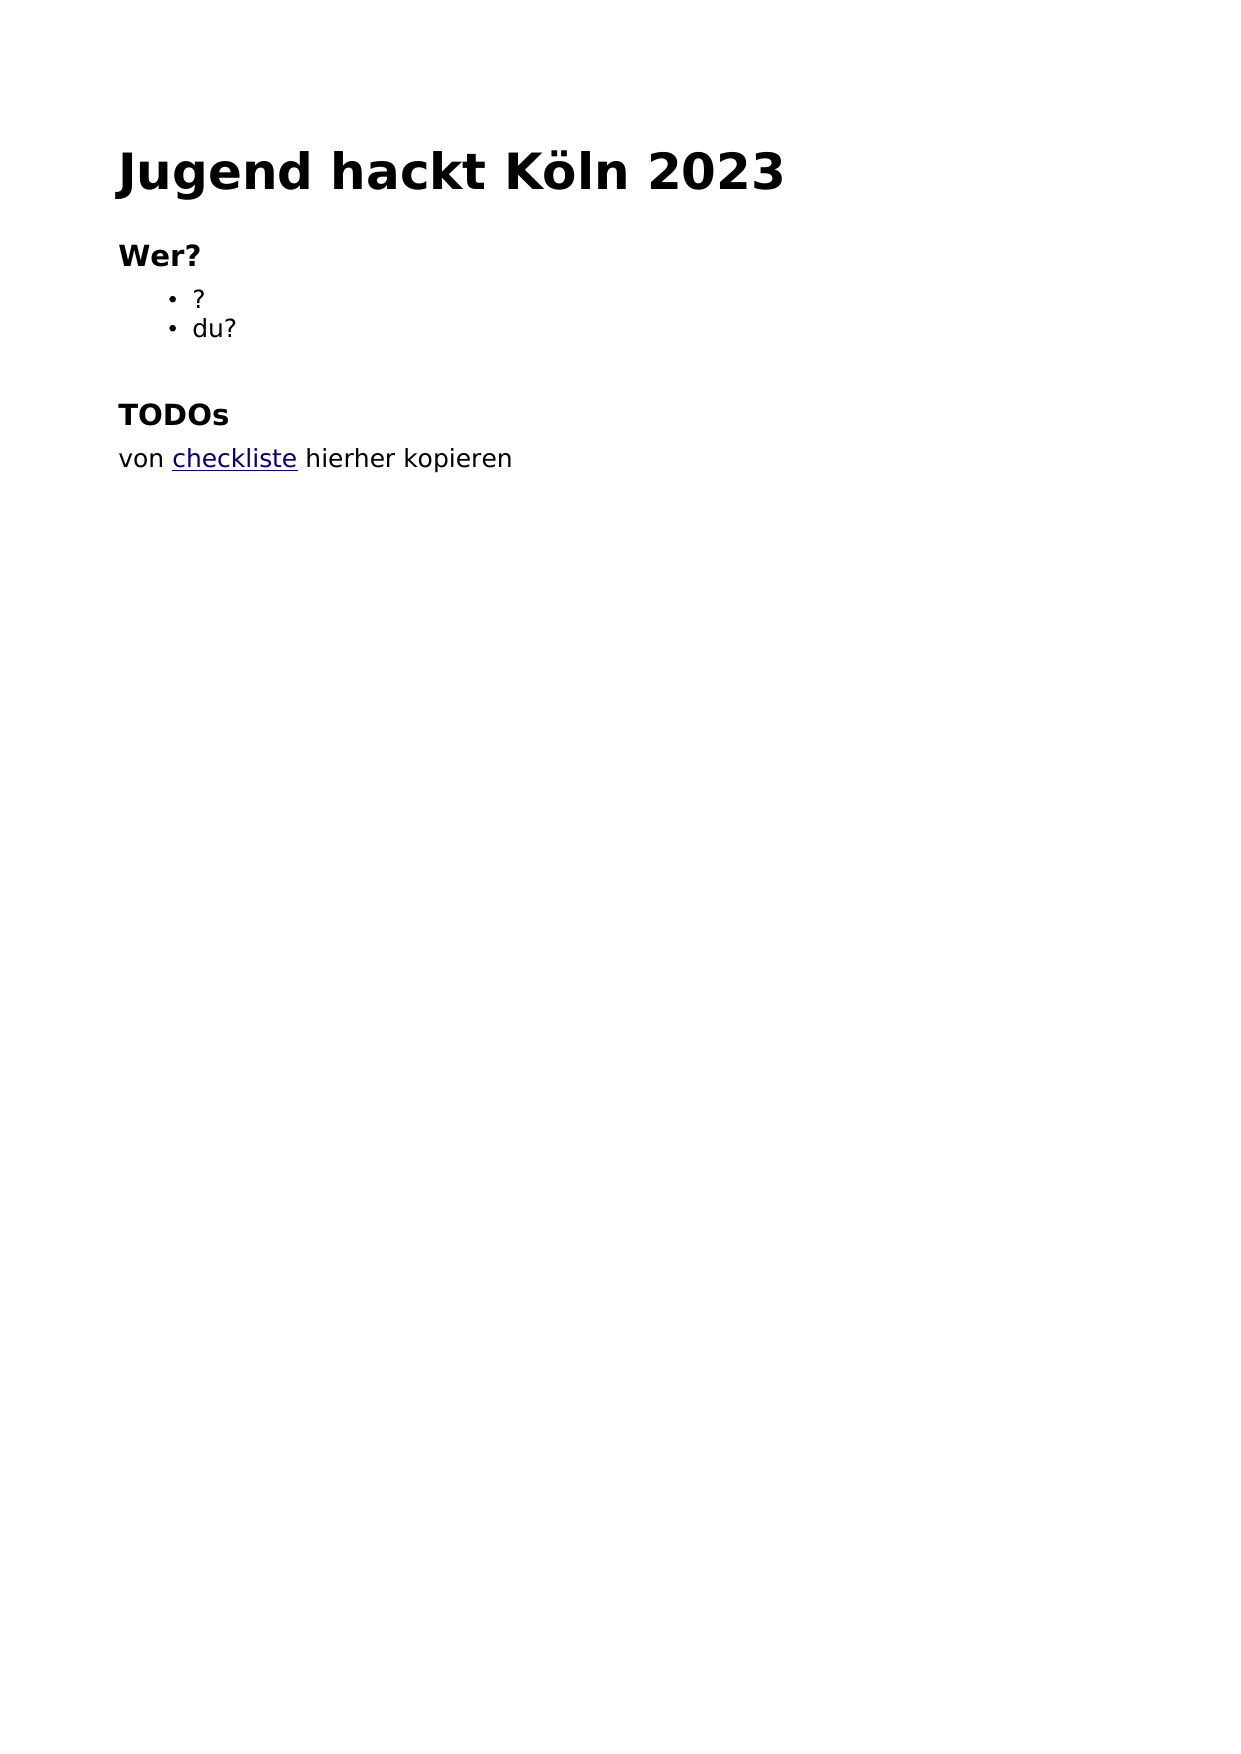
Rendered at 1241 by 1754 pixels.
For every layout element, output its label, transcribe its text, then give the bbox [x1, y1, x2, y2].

subtitle Wer? [118, 239, 1122, 273]
list ? [177, 285, 1122, 314]
subtitle TODOs [118, 398, 1122, 432]
text von checkliste hierher kopieren [118, 444, 1122, 474]
list du? [177, 314, 1122, 344]
subtitle Jugend hackt Köln 2023 [118, 143, 1122, 201]
